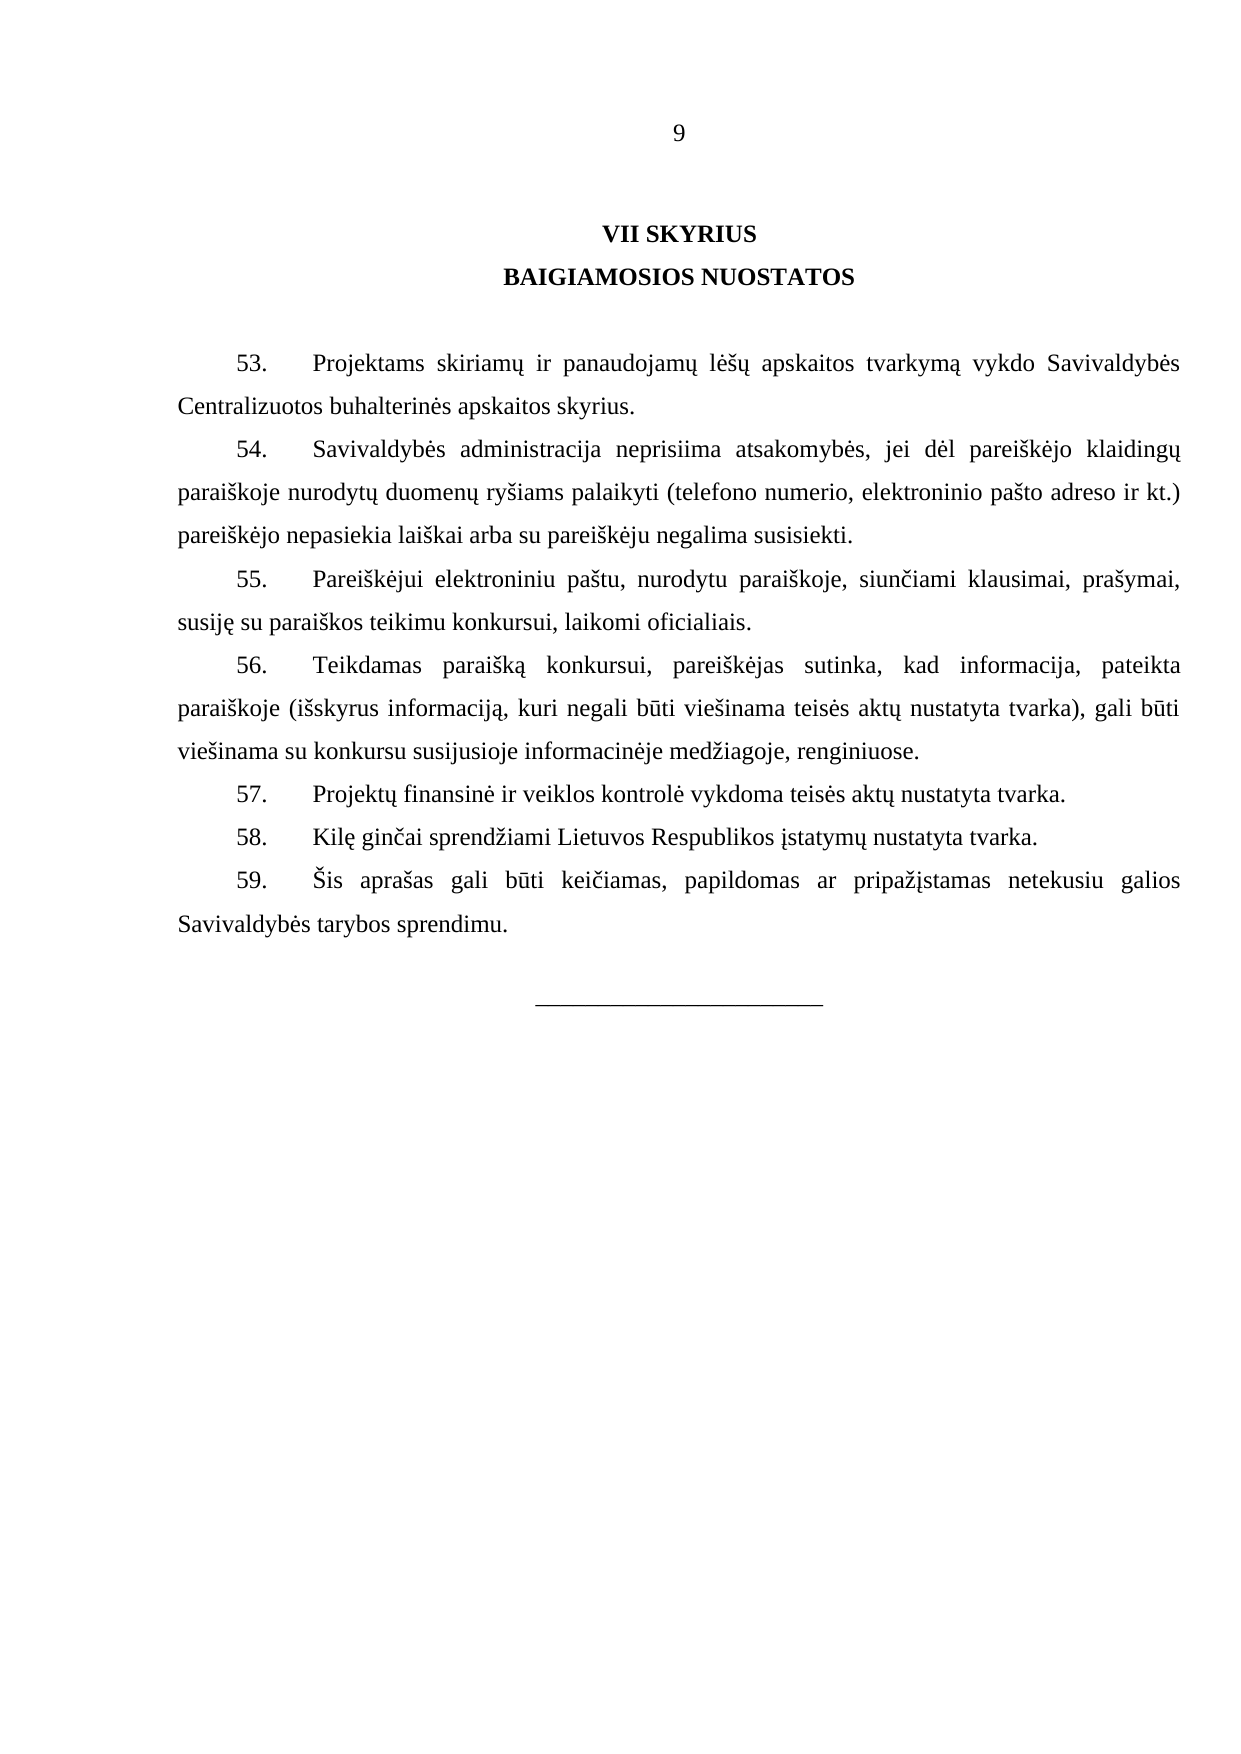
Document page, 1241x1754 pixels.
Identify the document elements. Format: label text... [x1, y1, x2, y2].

text VII SKYRIUS [177, 219, 1181, 247]
text 59. Šis aprašas gali būti keičiamas, papildomas ar pripažįstamas netekusiu galios Savivaldybės tarybos sprendimu. [177, 866, 1181, 937]
text BAIGIAMOSIOS NUOSTATOS [177, 262, 1181, 291]
text 56. Teikdamas paraišką konkursui, pareiškėjas sutinka, kad informacija, pateikta paraiškoje (išskyrus informaciją, kuri negali būti viešinama teisės aktų nustatyta tvarka), gali būti viešinama su konkursu susijusioje informacinėje medžiagoje, renginiuose. [177, 650, 1181, 765]
text 54. Savivaldybės administracija neprisiima atsakomybės, jei dėl pareiškėjo klaidingų paraiškoje nurodytų duomenų ryšiams palaikyti (telefono numerio, elektroninio pašto adreso ir kt.) pareiškėjo nepasiekia laiškai arba su pareiškėju negalima susisiekti. [177, 434, 1181, 549]
text 58. Kilę ginčai sprendžiami Lietuvos Respublikos įstatymų nustatyta tvarka. [177, 822, 1181, 851]
text _______________________ [177, 981, 1181, 1009]
text 57. Projektų finansinė ir veiklos kontrolė vykdoma teisės aktų nustatyta tvarka. [177, 779, 1181, 808]
text 55. Pareiškėjui elektroniniu paštu, nurodytu paraiškoje, siunčiami klausimai, prašymai, susiję su paraiškos teikimu konkursui, laikomi oficialiais. [177, 564, 1181, 636]
text 53. Projektams skiriamų ir panaudojamų lėšų apskaitos tvarkymą vykdo Savivaldybės Centralizuotos buhalterinės apskaitos skyrius. [177, 348, 1181, 420]
